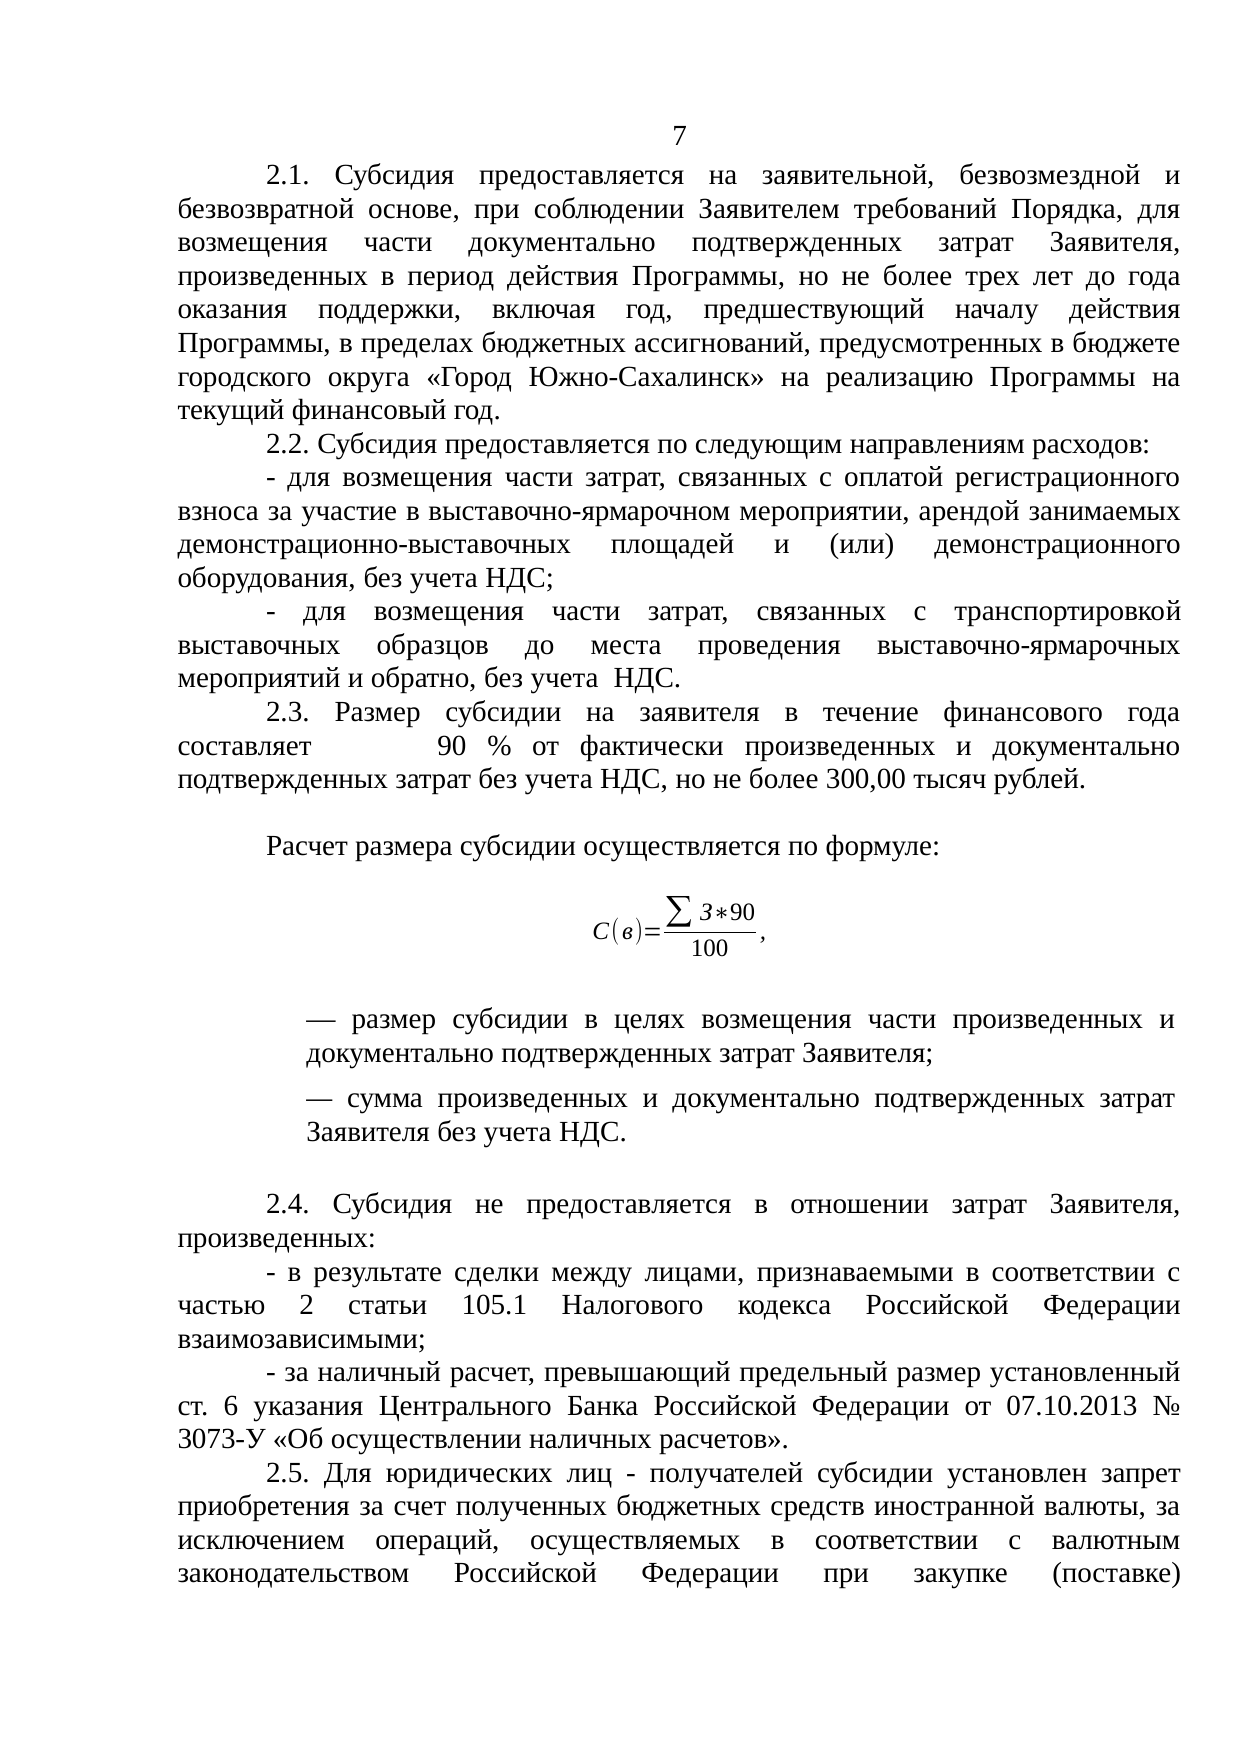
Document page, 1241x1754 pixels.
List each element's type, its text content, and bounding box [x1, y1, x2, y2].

table_cell — сумма произведенных и документально подтвержденных затрат Заявителя без учета НДС. [300, 1075, 1181, 1153]
text Расчет размера субсидии осуществляется по формуле: [177, 828, 1181, 862]
text 2.1. Субсидия предоставляется на заявительной, безвозмездной и безвозвратной основе, при соблюдении Заявителем требований Порядка, для возмещения части документально подтвержденных затрат Заявителя, произведенных в период действия Программы, но не более трех лет до года оказания поддержки, включая год, предшествующий началу действия Программы, в пределах бюджетных ассигнований, предусмотренных в бюджете городского округа «Город Южно-Сахалинск» на реализацию Программы на текущий финансовый год. [177, 158, 1181, 426]
text 2.3. Размер субсидии на заявителя в течение финансового года составляет 90 % от фактически произведенных и документально подтвержденных затрат без учета НДС, но не более 300,00 тысяч рублей. [177, 694, 1181, 795]
text 2.4. Субсидия не предоставляется в отношении затрат Заявителя, произведенных: [177, 1187, 1181, 1254]
table_cell ∑З [241, 1075, 300, 1153]
text - в результате сделки между лицами, признаваемыми в соответствии с частью 2 статьи 105.1 Налогового кодекса Российской Федерации взаимозависимыми; [177, 1254, 1181, 1354]
text - для возмещения части затрат, связанных с транспортировкой выставочных образцов до места проведения выставочно-ярмарочных мероприятий и обратно, без учета НДС. [177, 594, 1181, 694]
table_header — размер субсидии в целях возмещения части произведенных и документально подтвержденных затрат Заявителя; [300, 996, 1181, 1075]
text - за наличный расчет, превышающий предельный размер установленный ст. 6 указания Центрального Банка Российской Федерации от 07.10.2013 № 3073-У «Об осуществлении наличных расчетов». [177, 1354, 1181, 1455]
text 2.5. Для юридических лиц - получателей субсидии установлен запрет приобретения за счет полученных бюджетных средств иностранной валюты, за исключением операций, осуществляемых в соответствии с валютным законодательством Российской Федерации при закупке (поставке) [177, 1455, 1181, 1589]
text 2.2. Субсидия предоставляется по следующим направлениям расходов: [177, 426, 1181, 459]
text - для возмещения части затрат, связанных с оплатой регистрационного взноса за участие в выставочно-ярмарочном мероприятии, арендой занимаемых демонстрационно-выставочных площадей и (или) демонстрационного оборудования, без учета НДС; [177, 459, 1181, 594]
table_header С(в) [241, 996, 300, 1075]
